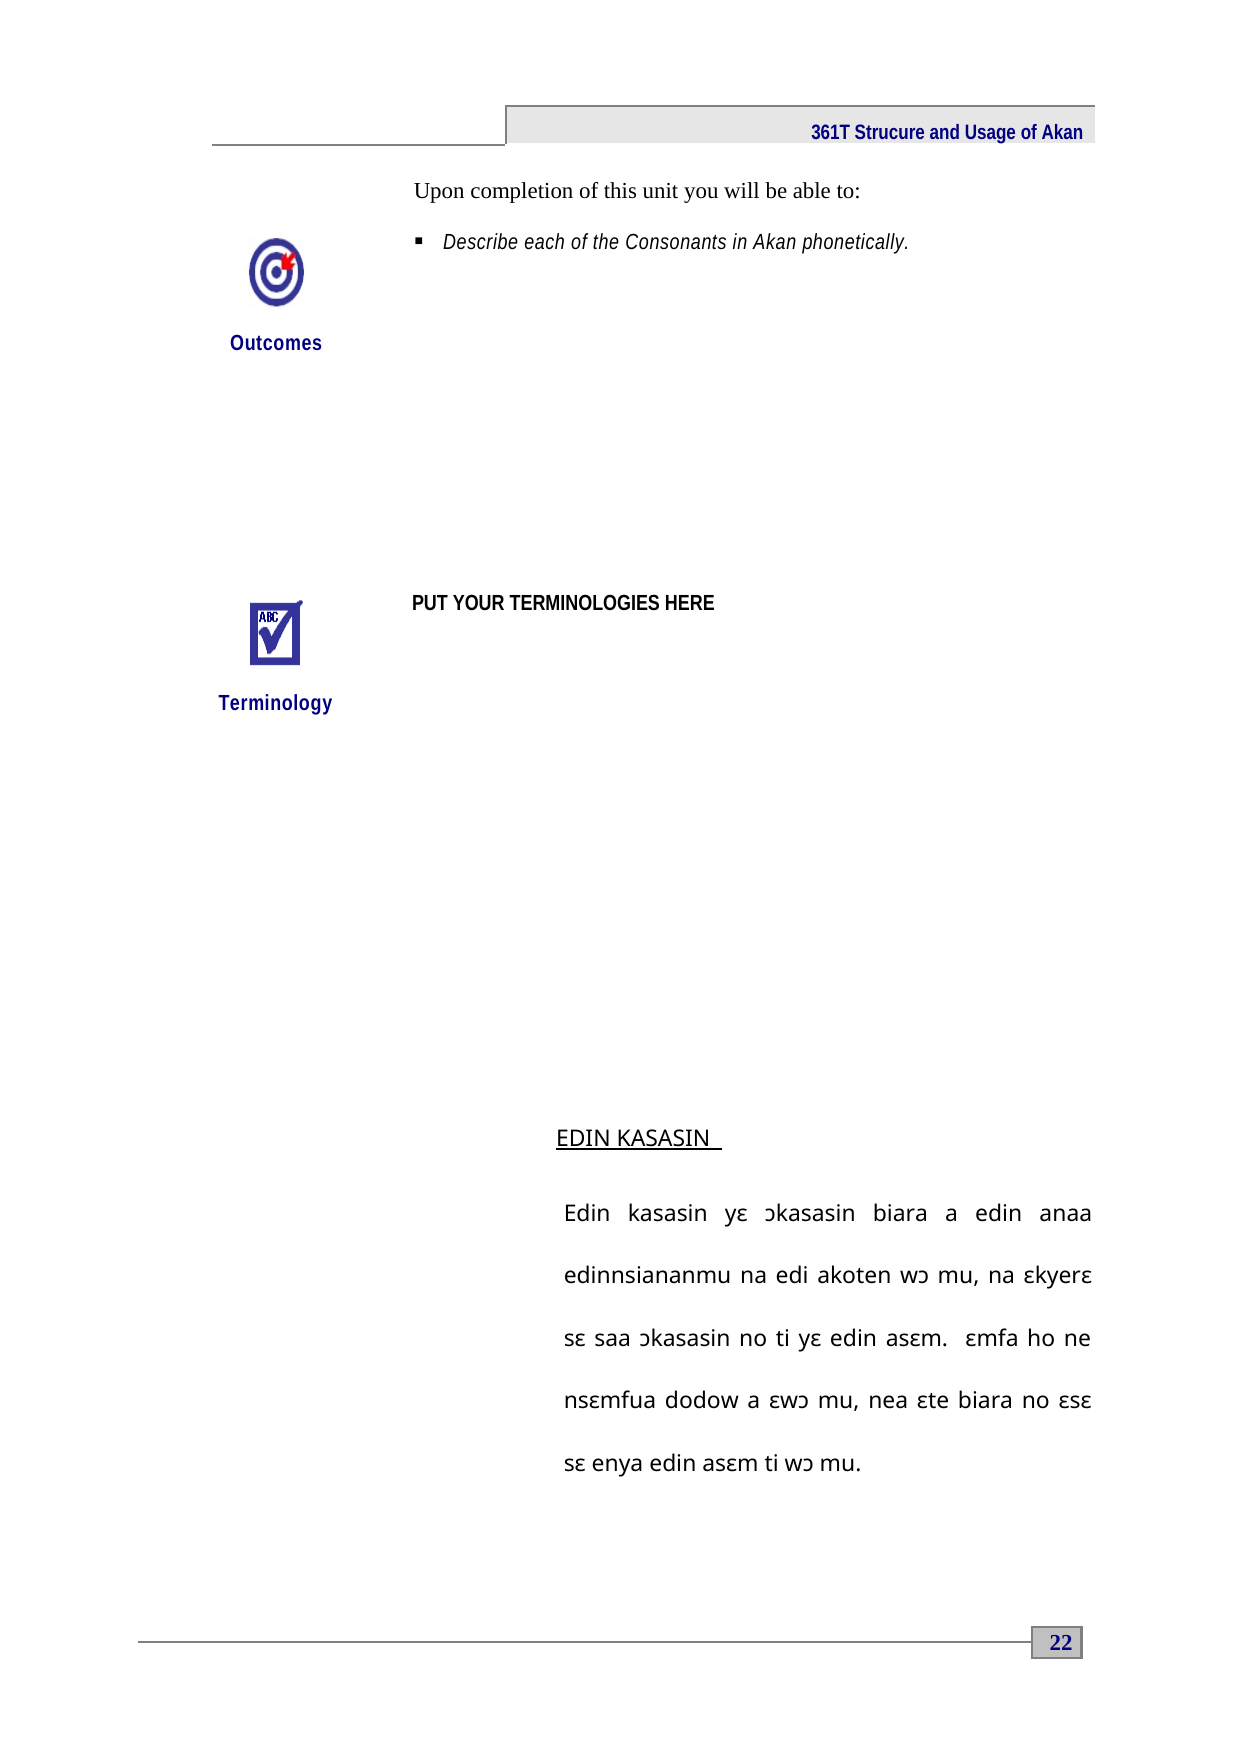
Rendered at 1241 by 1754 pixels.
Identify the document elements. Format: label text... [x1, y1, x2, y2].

table_cell [401, 836, 608, 887]
picture [246, 237, 306, 309]
table_cell [401, 733, 608, 784]
table_cell [401, 888, 608, 939]
table_cell [401, 629, 608, 681]
table_header Terminology [150, 578, 401, 991]
table_cell [608, 939, 1101, 991]
text Upon completion of this unit you will be able to: [413, 177, 1092, 203]
table_cell [608, 629, 1101, 681]
table_header Describe each of the Consonants in Akan phonetically. [402, 216, 1104, 526]
table_cell [401, 784, 608, 836]
table_cell [608, 836, 1101, 887]
table_cell [608, 681, 1101, 732]
table_cell [608, 733, 1101, 784]
table_cell [401, 681, 608, 732]
table_cell [401, 939, 608, 991]
text Edin kasasin yɛ ɔkasasin biara a edin anaa edinnsiananmu na edi akoten wɔ mu, na ɛkyerɛ sɛ saa ɔkasasin no ti yɛ edin asɛm. ɛmfa ho ne nsɛmfua dodow a ɛwɔ mu, nea ɛte biara no ɛsɛ sɛ enya edin asɛm ti wɔ mu. [563, 1197, 1092, 1478]
table_header Outcomes [150, 216, 402, 526]
table_header PUT YOUR TERMINOLOGIES HERE [Term description] [401, 578, 1101, 629]
table_cell [608, 784, 1101, 836]
table_cell [608, 888, 1101, 939]
text EDIN KASASIN [526, 1122, 1092, 1153]
picture [246, 598, 304, 669]
